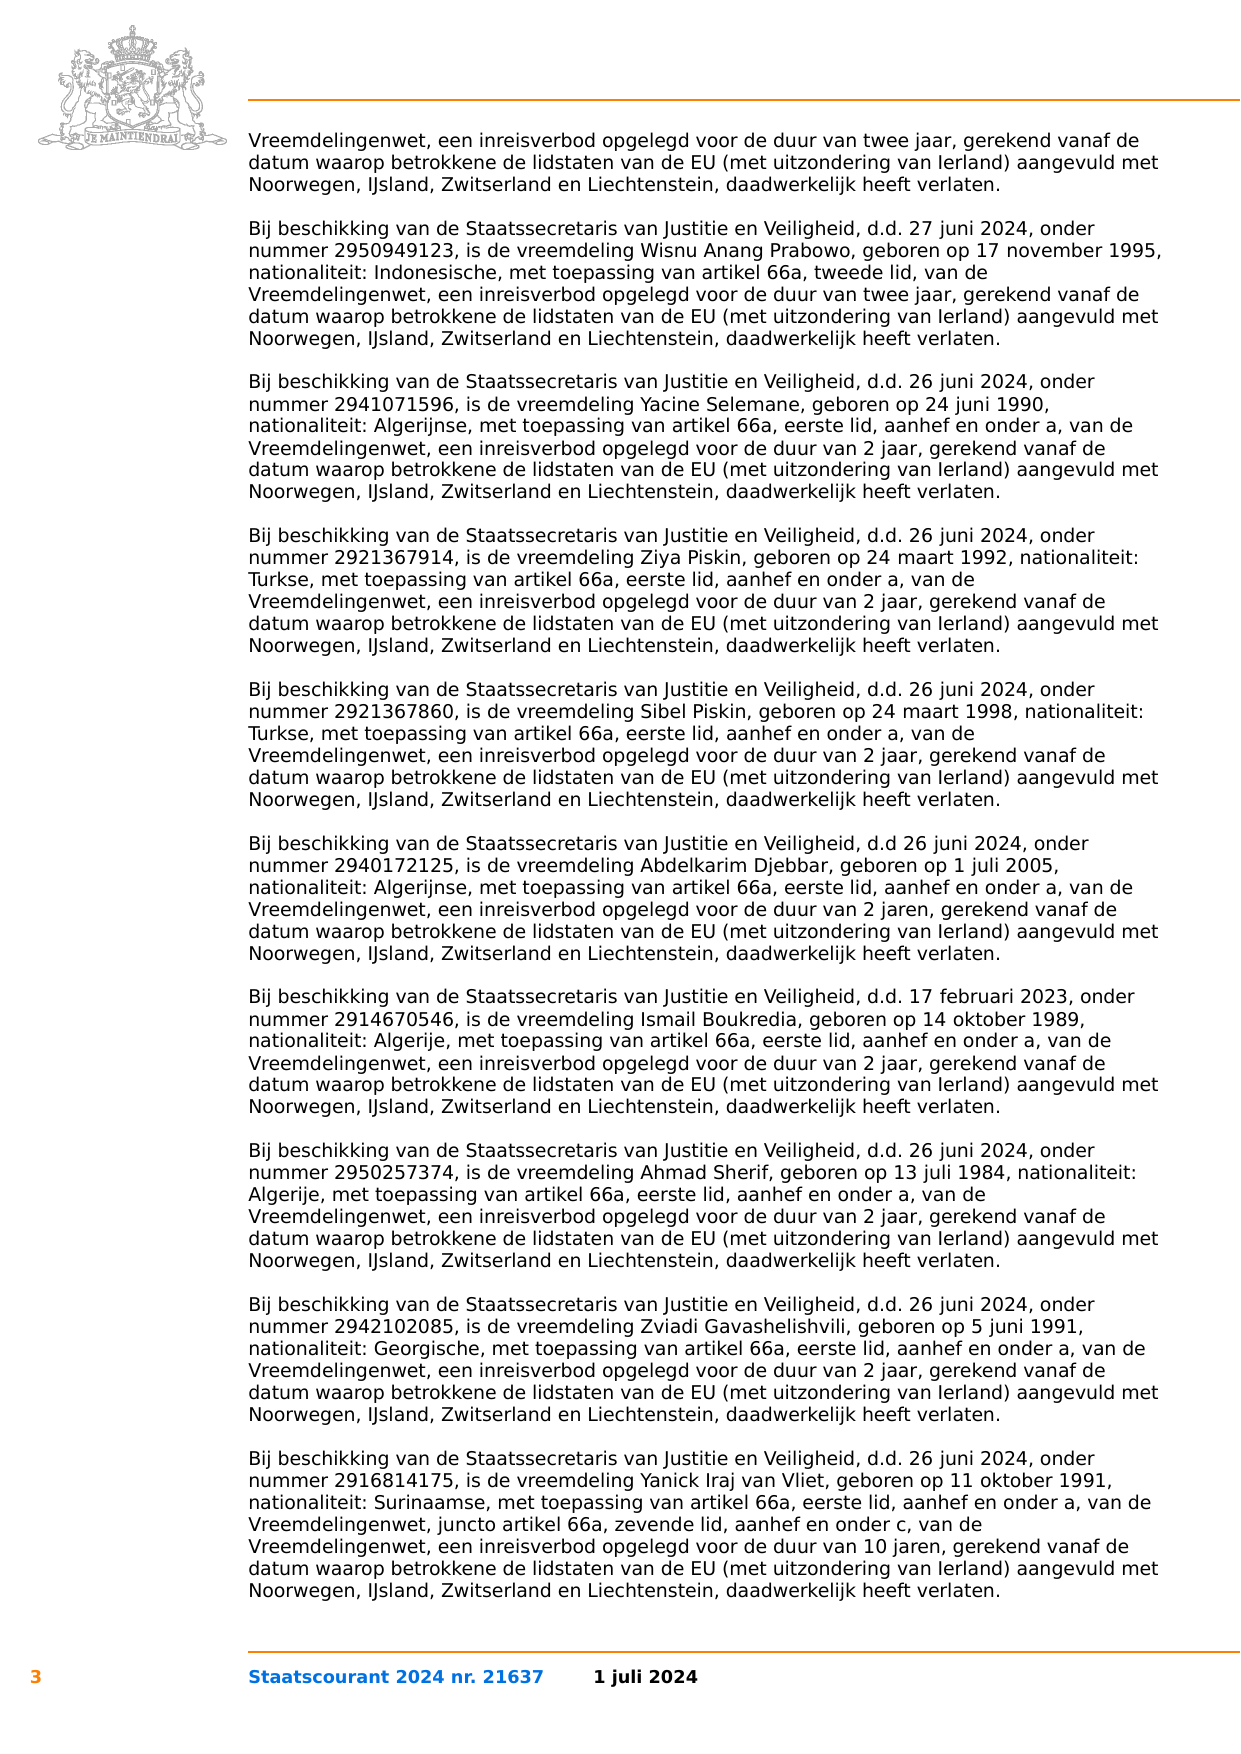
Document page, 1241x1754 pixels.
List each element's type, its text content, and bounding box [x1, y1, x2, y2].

text Bij beschikking van de Staatssecretaris van Justitie en Veiligheid, d.d. 26 juni 2024, onder nummer 2921367860, is de vreemdeling Sibel Piskin, geboren op 24 maart 1998, nationaliteit: Turkse, met toepassing van artikel 66a, eerste lid, aanhef en onder a, van de Vreemdelingenwet, een inreisverbod opgelegd voor de duur van 2 jaar, gerekend vanaf de datum waarop betrokkene de lidstaten van de EU (met uitzondering van Ierland) aangevuld met Noorwegen, IJsland, Zwitserland en Liechtenstein, daadwerkelijk heeft verlaten. [248, 679, 1163, 811]
picture [38, 25, 227, 150]
text Bij beschikking van de Staatssecretaris van Justitie en Veiligheid, d.d 26 juni 2024, onder nummer 2940172125, is de vreemdeling Abdelkarim Djebbar, geboren op 1 juli 2005, nationaliteit: Algerijnse, met toepassing van artikel 66a, eerste lid, aanhef en onder a, van de Vreemdelingenwet, een inreisverbod opgelegd voor de duur van 2 jaren, gerekend vanaf de datum waarop betrokkene de lidstaten van de EU (met uitzondering van Ierland) aangevuld met Noorwegen, IJsland, Zwitserland en Liechtenstein, daadwerkelijk heeft verlaten. [248, 833, 1163, 964]
text Vreemdelingenwet, een inreisverbod opgelegd voor de duur van twee jaar, gerekend vanaf de datum waarop betrokkene de lidstaten van de EU (met uitzondering van Ierland) aangevuld met Noorwegen, IJsland, Zwitserland en Liechtenstein, daadwerkelijk heeft verlaten. [248, 130, 1163, 196]
text Bij beschikking van de Staatssecretaris van Justitie en Veiligheid, d.d. 17 februari 2023, onder nummer 2914670546, is de vreemdeling Ismail Boukredia, geboren op 14 oktober 1989, nationaliteit: Algerije, met toepassing van artikel 66a, eerste lid, aanhef en onder a, van de Vreemdelingenwet, een inreisverbod opgelegd voor de duur van 2 jaar, gerekend vanaf de datum waarop betrokkene de lidstaten van de EU (met uitzondering van Ierland) aangevuld met Noorwegen, IJsland, Zwitserland en Liechtenstein, daadwerkelijk heeft verlaten. [248, 986, 1163, 1118]
text Bij beschikking van de Staatssecretaris van Justitie en Veiligheid, d.d. 26 juni 2024, onder nummer 2950257374, is de vreemdeling Ahmad Sherif, geboren op 13 juli 1984, nationaliteit: Algerije, met toepassing van artikel 66a, eerste lid, aanhef en onder a, van de Vreemdelingenwet, een inreisverbod opgelegd voor de duur van 2 jaar, gerekend vanaf de datum waarop betrokkene de lidstaten van de EU (met uitzondering van Ierland) aangevuld met Noorwegen, IJsland, Zwitserland en Liechtenstein, daadwerkelijk heeft verlaten. [248, 1140, 1163, 1272]
text Bij beschikking van de Staatssecretaris van Justitie en Veiligheid, d.d. 26 juni 2024, onder nummer 2921367914, is de vreemdeling Ziya Piskin, geboren op 24 maart 1992, nationaliteit: Turkse, met toepassing van artikel 66a, eerste lid, aanhef en onder a, van de Vreemdelingenwet, een inreisverbod opgelegd voor de duur van 2 jaar, gerekend vanaf de datum waarop betrokkene de lidstaten van de EU (met uitzondering van Ierland) aangevuld met Noorwegen, IJsland, Zwitserland en Liechtenstein, daadwerkelijk heeft verlaten. [248, 525, 1163, 657]
text Bij beschikking van de Staatssecretaris van Justitie en Veiligheid, d.d. 26 juni 2024, onder nummer 2916814175, is de vreemdeling Yanick Iraj van Vliet, geboren op 11 oktober 1991, nationaliteit: Surinaamse, met toepassing van artikel 66a, eerste lid, aanhef en onder a, van de Vreemdelingenwet, juncto artikel 66a, zevende lid, aanhef en onder c, van de Vreemdelingenwet, een inreisverbod opgelegd voor de duur van 10 jaren, gerekend vanaf de datum waarop betrokkene de lidstaten van de EU (met uitzondering van Ierland) aangevuld met Noorwegen, IJsland, Zwitserland en Liechtenstein, daadwerkelijk heeft verlaten. [248, 1448, 1163, 1602]
text Bij beschikking van de Staatssecretaris van Justitie en Veiligheid, d.d. 26 juni 2024, onder nummer 2942102085, is de vreemdeling Zviadi Gavashelishvili, geboren op 5 juni 1991, nationaliteit: Georgische, met toepassing van artikel 66a, eerste lid, aanhef en onder a, van de Vreemdelingenwet, een inreisverbod opgelegd voor de duur van 2 jaar, gerekend vanaf de datum waarop betrokkene de lidstaten van de EU (met uitzondering van Ierland) aangevuld met Noorwegen, IJsland, Zwitserland en Liechtenstein, daadwerkelijk heeft verlaten. [248, 1294, 1163, 1426]
text Bij beschikking van de Staatssecretaris van Justitie en Veiligheid, d.d. 26 juni 2024, onder nummer 2941071596, is de vreemdeling Yacine Selemane, geboren op 24 juni 1990, nationaliteit: Algerijnse, met toepassing van artikel 66a, eerste lid, aanhef en onder a, van de Vreemdelingenwet, een inreisverbod opgelegd voor de duur van 2 jaar, gerekend vanaf de datum waarop betrokkene de lidstaten van de EU (met uitzondering van Ierland) aangevuld met Noorwegen, IJsland, Zwitserland en Liechtenstein, daadwerkelijk heeft verlaten. [248, 371, 1163, 503]
text Bij beschikking van de Staatssecretaris van Justitie en Veiligheid, d.d. 27 juni 2024, onder nummer 2950949123, is de vreemdeling Wisnu Anang Prabowo, geboren op 17 november 1995, nationaliteit: Indonesische, met toepassing van artikel 66a, tweede lid, van de Vreemdelingenwet, een inreisverbod opgelegd voor de duur van twee jaar, gerekend vanaf de datum waarop betrokkene de lidstaten van de EU (met uitzondering van Ierland) aangevuld met Noorwegen, IJsland, Zwitserland en Liechtenstein, daadwerkelijk heeft verlaten. [248, 218, 1163, 349]
